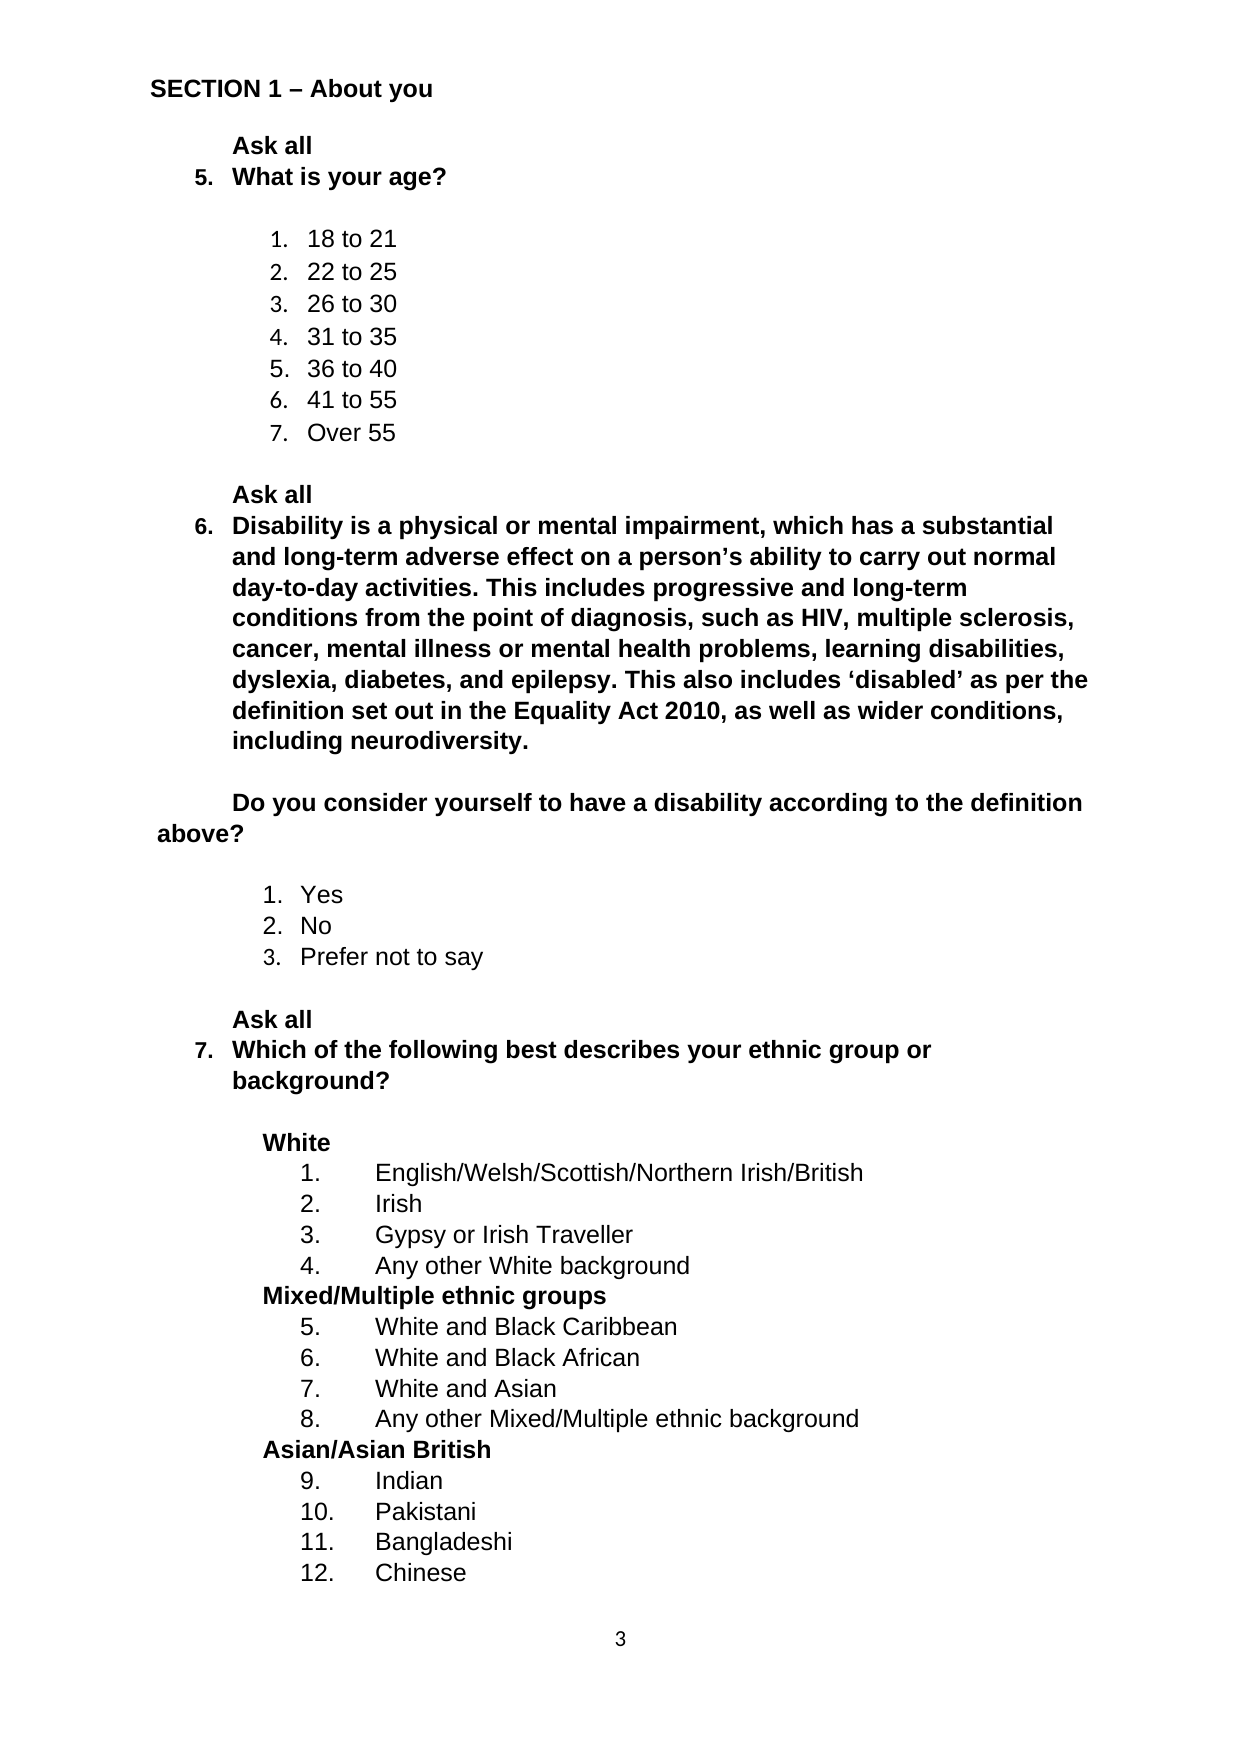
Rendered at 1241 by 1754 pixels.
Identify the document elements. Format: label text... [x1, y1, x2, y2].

text Asian/Asian British [187, 1435, 1090, 1464]
list 18 to 21 [269, 223, 1090, 254]
list Bangladeshi [300, 1527, 1090, 1556]
list Pakistani [300, 1496, 1090, 1525]
list No [262, 911, 1090, 939]
text Ask all [157, 1005, 1090, 1033]
list Any other Mixed/Multiple ethnic background [300, 1404, 1090, 1433]
list Disability is a physical or mental impairment, which has a substantial and long-term adverse effect on a person’s ability to carry out normal day-to-day activities. This includes progressive and long-term conditions from the point of diagnosis, such as HIV, multiple sclerosis, cancer, mental illness or mental health problems, learning disabilities, dyslexia, diabetes, and epilepsy. This also includes ‘disabled’ as per the definition set out in the Equality Act 2010, as well as wider conditions, including neurodiversity. [194, 511, 1090, 755]
list Irish [300, 1189, 1090, 1218]
list What is your age? [194, 162, 1090, 191]
list Over 55 [269, 417, 1090, 448]
list 31 to 35 [269, 321, 1090, 352]
list Any other White background [300, 1251, 1090, 1279]
list White and Black African [300, 1343, 1090, 1372]
text Mixed/Multiple ethnic groups [187, 1281, 1090, 1310]
list White and Asian [300, 1373, 1090, 1402]
list English/Welsh/Scottish/Northern Irish/British [300, 1158, 1090, 1187]
list Which of the following best describes your ethnic group or background? [194, 1036, 1090, 1095]
text Ask all [157, 481, 1090, 509]
text SECTION 1 – About you [150, 74, 1090, 102]
list 22 to 25 [269, 256, 1090, 287]
text White [187, 1128, 1090, 1156]
list Gypsy or Irish Traveller [300, 1220, 1090, 1249]
list 36 to 40 [269, 354, 1090, 383]
list Yes [262, 880, 1090, 909]
list Indian [300, 1466, 1090, 1494]
list White and Black Caribbean [300, 1312, 1090, 1341]
list Chinese [300, 1558, 1090, 1587]
list 26 to 30 [269, 289, 1090, 319]
list 41 to 55 [269, 384, 1090, 415]
text Do you consider yourself to have a disability according to the definition above? [157, 788, 1090, 847]
list Prefer not to say [262, 941, 1090, 972]
text Ask all [157, 131, 1090, 160]
